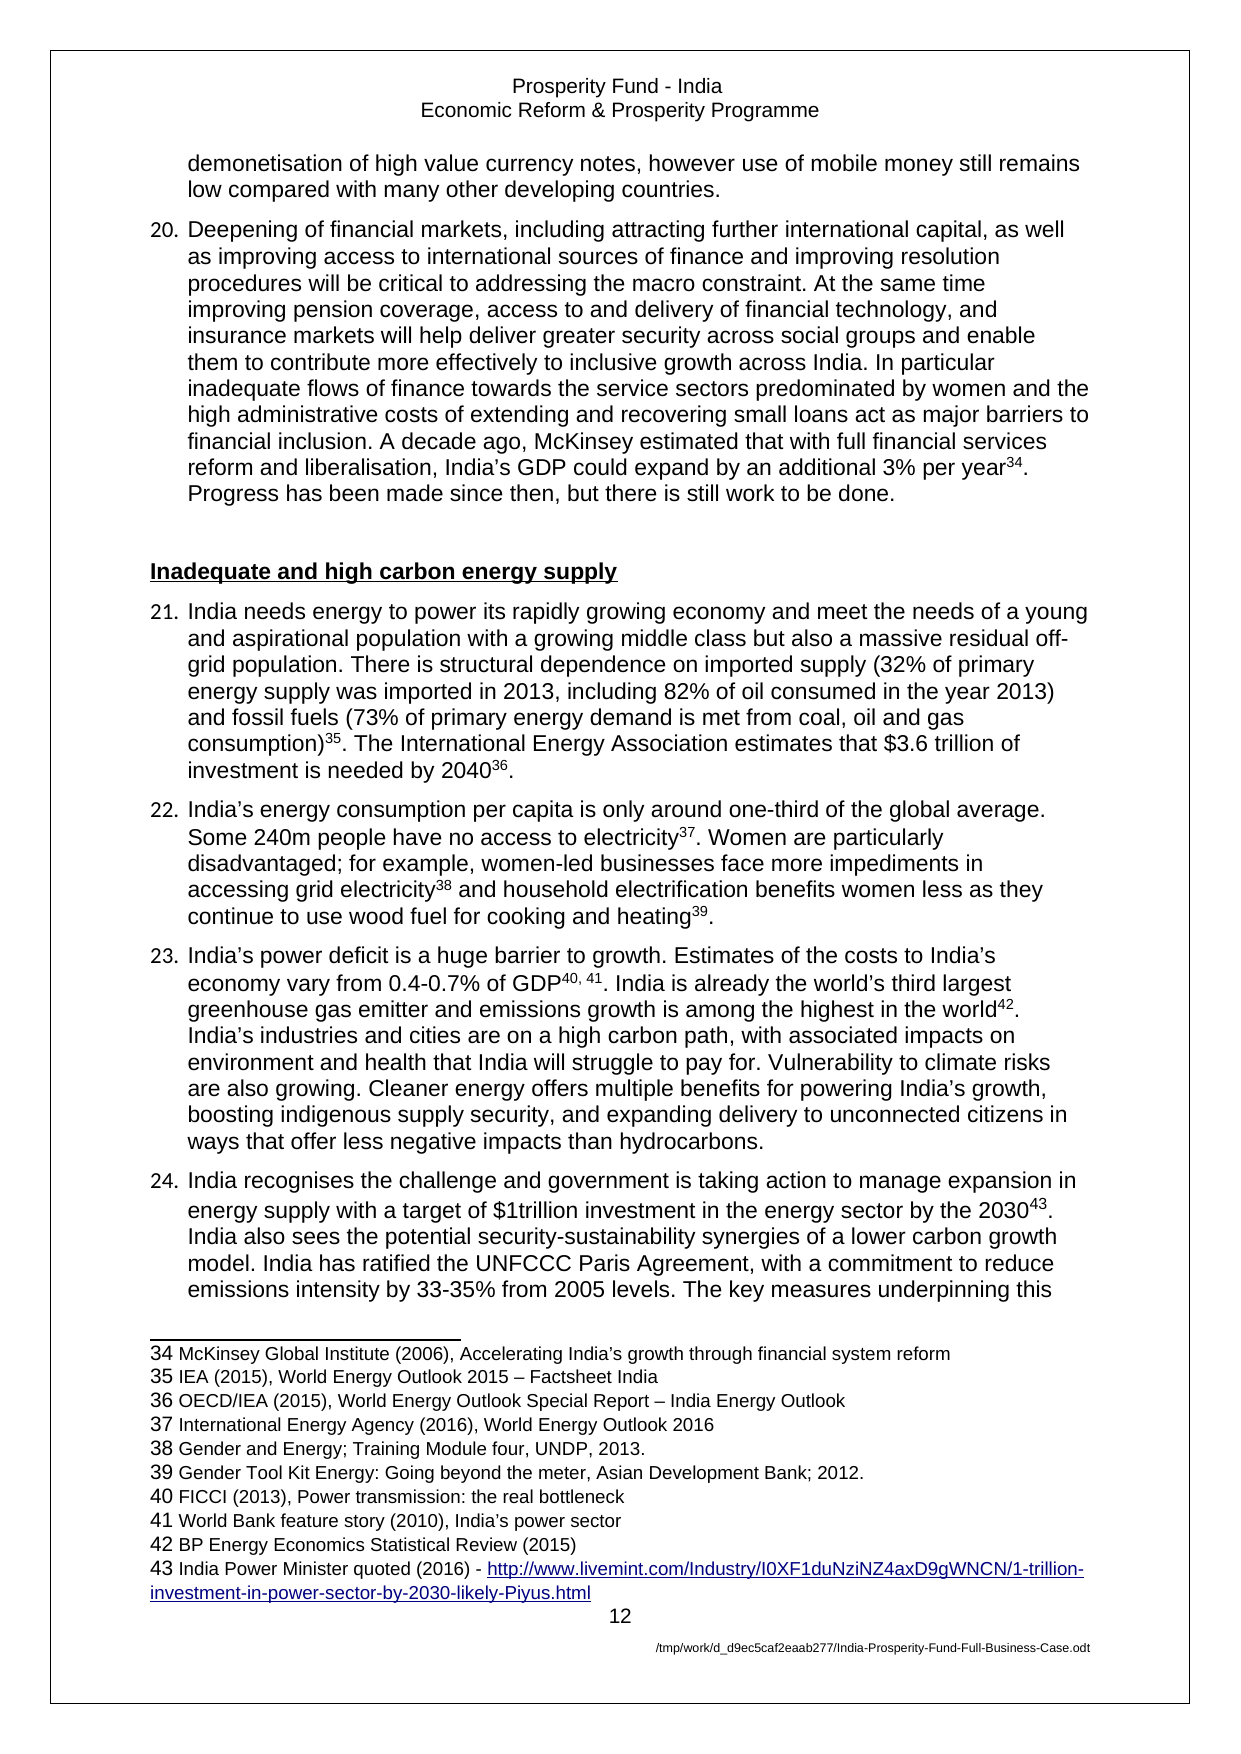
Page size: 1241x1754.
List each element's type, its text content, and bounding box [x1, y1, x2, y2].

list McKinsey Global Institute (2006), Accelerating India’s growth through financial system reform [150, 1340, 1090, 1364]
list Deepening of financial markets, including attracting further international capital, as well as improving access to international sources of finance and improving resolution procedures will be critical to addressing the macro constraint. At the same time improving pension coverage, access to and delivery of financial technology, and insurance markets will help deliver greater security across social groups and enable them to contribute more effectively to inclusive growth across India. In particular inadequate flows of finance towards the service sectors predominated by women and the high administrative costs of extending and recovering small loans act as major barriers to financial inclusion. A decade ago, McKinsey estimated that with full financial services reform and liberalisation, India’s GDP could expand by an additional 3% per year. Progress has been made since then, but there is still work to be done. [150, 215, 1090, 507]
list Gender and Energy; Training Module four, UNDP, 2013. [150, 1436, 1090, 1460]
list IEA (2015), World Energy Outlook 2015 – Factsheet India [150, 1364, 1090, 1388]
list OECD/IEA (2015), World Energy Outlook Special Report – India Energy Outlook [150, 1388, 1090, 1412]
list India Power Minister quoted (2016) - http://www.livemint.com/Industry/I0XF1duNziNZ4axD9gWNCN/1-trillion-investment-in-power-sector-by-2030-likely-Piyus.html [150, 1556, 1090, 1604]
list Gender Tool Kit Energy: Going beyond the meter, Asian Development Bank; 2012. [150, 1460, 1090, 1484]
list FICCI (2013), Power transmission: the real bottleneck [150, 1484, 1090, 1508]
list India’s energy consumption per capita is only around one-third of the global average. Some 240m people have no access to electricity. Women are particularly disadvantaged; for example, women-led businesses face more impediments in accessing grid electricity and household electrification benefits women less as they continue to use wood fuel for cooking and heating. [150, 796, 1090, 929]
list demonetisation of high value currency notes, however use of mobile money still remains low compared with many other developing countries. [150, 150, 1090, 203]
list India recognises the challenge and government is taking action to manage expansion in energy supply with a target of $1trillion investment in the energy sector by the 2030. India also sees the potential security-sustainability synergies of a lower carbon growth model. India has ratified the UNFCCC Paris Agreement, with a commitment to reduce emissions intensity by 33-35% from 2005 levels. The key measures underpinning this [150, 1167, 1090, 1302]
list India’s power deficit is a huge barrier to growth. Estimates of the costs to India’s economy vary from 0.4-0.7% of GDP, . India is already the world’s third largest greenhouse gas emitter and emissions growth is among the highest in the world. India’s industries and cities are on a high carbon path, with associated impacts on environment and health that India will struggle to pay for. Vulnerability to climate risks are also growing. Cleaner energy offers multiple benefits for powering India’s growth, boosting indigenous supply security, and expanding delivery to unconnected citizens in ways that offer less negative impacts than hydrocarbons. [150, 942, 1090, 1154]
list World Bank feature story (2010), India’s power sector [150, 1508, 1090, 1532]
text Inadequate and high carbon energy supply [150, 558, 1090, 584]
list India needs energy to power its rapidly growing economy and meet the needs of a young and aspirational population with a growing middle class but also a massive residual off-grid population. There is structural dependence on imported supply (32% of primary energy supply was imported in 2013, including 82% of oil consumed in the year 2013) and fossil fuels (73% of primary energy demand is met from coal, oil and gas consumption). The International Energy Association estimates that $3.6 trillion of investment is needed by 2040. [150, 597, 1090, 783]
list BP Energy Economics Statistical Review (2015) [150, 1532, 1090, 1556]
list International Energy Agency (2016), World Energy Outlook 2016 [150, 1412, 1090, 1436]
